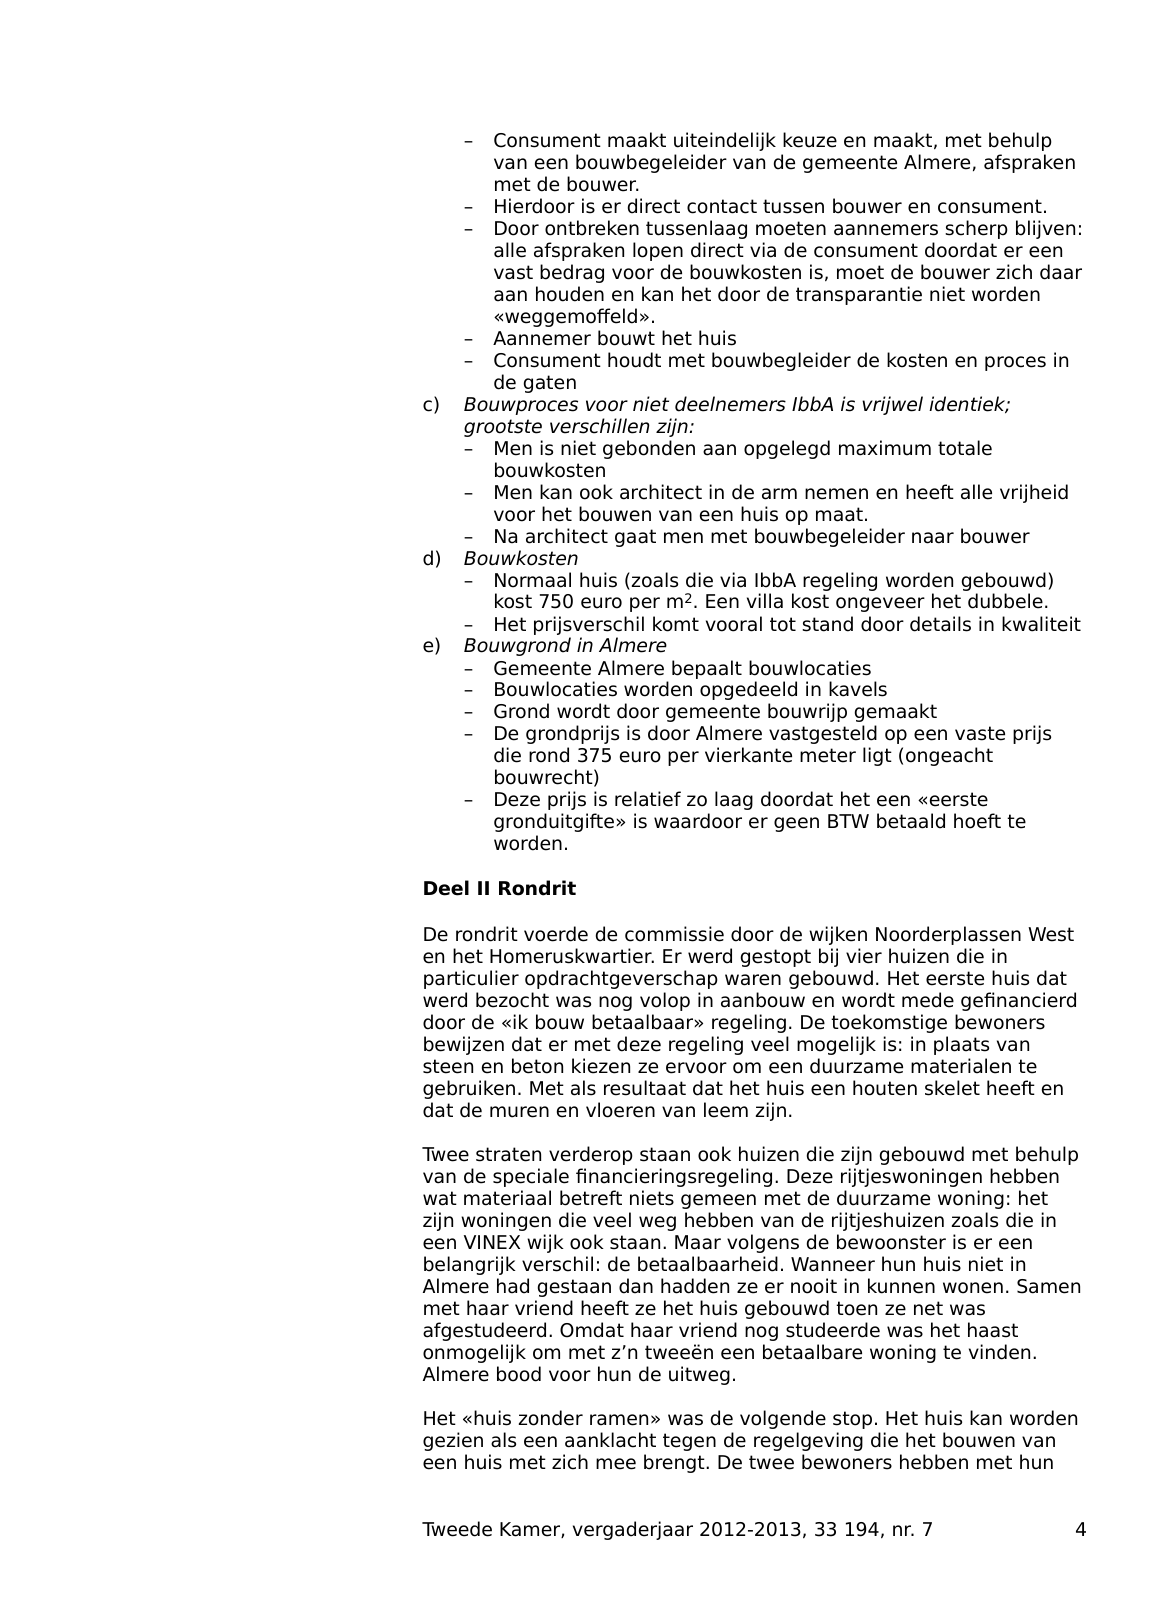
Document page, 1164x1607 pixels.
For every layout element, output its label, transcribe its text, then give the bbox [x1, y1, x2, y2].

text Twee straten verderop staan ook huizen die zijn gebouwd met behulp van de speciale financieringsregeling. Deze rijtjeswoningen hebben wat materiaal betreft niets gemeen met de duurzame woning: het zijn woningen die veel weg hebben van de rijtjeshuizen zoals die in een VINEX wijk ook staan. Maar volgens de bewoonster is er een belangrijk verschil: de betaalbaarheid. Wanneer hun huis niet in Almere had gestaan dan hadden ze er nooit in kunnen wonen. Samen met haar vriend heeft ze het huis gebouwd toen ze net was afgestudeerd. Omdat haar vriend nog studeerde was het haast onmogelijk om met z’n tweeën een betaalbare woning te vinden. Almere bood voor hun de uitweg. [422, 1144, 1087, 1386]
text – Bouwlocaties worden opgedeeld in kavels [464, 679, 1087, 701]
text – Aannemer bouwt het huis [464, 328, 1087, 350]
text – Gemeente Almere bepaalt bouwlocaties [464, 657, 1087, 679]
text d) Bouwkosten [422, 547, 1087, 569]
text – Deze prijs is relatief zo laag doordat het een «eerste gronduitgifte» is waardoor er geen BTW betaald hoeft te worden. [464, 789, 1087, 855]
text – Na architect gaat men met bouwbegeleider naar bouwer [464, 526, 1087, 547]
text – Hierdoor is er direct contact tussen bouwer en consument. [464, 196, 1087, 218]
text – Men is niet gebonden aan opgelegd maximum totale bouwkosten [464, 438, 1087, 482]
text – Normaal huis (zoals die via IbbA regeling worden gebouwd) kost 750 euro per m2. Een villa kost ongeveer het dubbele. [464, 569, 1087, 613]
text – Consument houdt met bouwbegleider de kosten en proces in de gaten [464, 350, 1087, 394]
text – Grond wordt door gemeente bouwrijp gemaakt [464, 701, 1087, 723]
text – De grondprijs is door Almere vastgesteld op een vaste prijs die rond 375 euro per vierkante meter ligt (ongeacht bouwrecht) [464, 723, 1087, 789]
text c) Bouwproces voor niet deelnemers IbbA is vrijwel identiek; grootste verschillen zijn: [422, 394, 1087, 438]
text – Consument maakt uiteindelijk keuze en maakt, met behulp van een bouwbegeleider van de gemeente Almere, afspraken met de bouwer. [464, 130, 1087, 196]
text – Het prijsverschil komt vooral tot stand door details in kwaliteit [464, 613, 1087, 635]
subtitle Deel II Rondrit [422, 877, 1087, 899]
text – Door ontbreken tussenlaag moeten aannemers scherp blijven: alle afspraken lopen direct via de consument doordat er een vast bedrag voor de bouwkosten is, moet de bouwer zich daar aan houden en kan het door de transparantie niet worden «weggemoffeld». [464, 218, 1087, 328]
text De rondrit voerde de commissie door de wijken Noorderplassen West en het Homeruskwartier. Er werd gestopt bij vier huizen die in particulier opdrachtgeverschap waren gebouwd. Het eerste huis dat werd bezocht was nog volop in aanbouw en wordt mede gefinancierd door de «ik bouw betaalbaar» regeling. De toekomstige bewoners bewijzen dat er met deze regeling veel mogelijk is: in plaats van steen en beton kiezen ze ervoor om een duurzame materialen te gebruiken. Met als resultaat dat het huis een houten skelet heeft en dat de muren en vloeren van leem zijn. [422, 924, 1087, 1122]
text – Men kan ook architect in de arm nemen en heeft alle vrijheid voor het bouwen van een huis op maat. [464, 482, 1087, 526]
text Het «huis zonder ramen» was de volgende stop. Het huis kan worden gezien als een aanklacht tegen de regelgeving die het bouwen van een huis met zich mee brengt. De twee bewoners hebben met hun [422, 1408, 1087, 1474]
text e) Bouwgrond in Almere [422, 635, 1087, 657]
